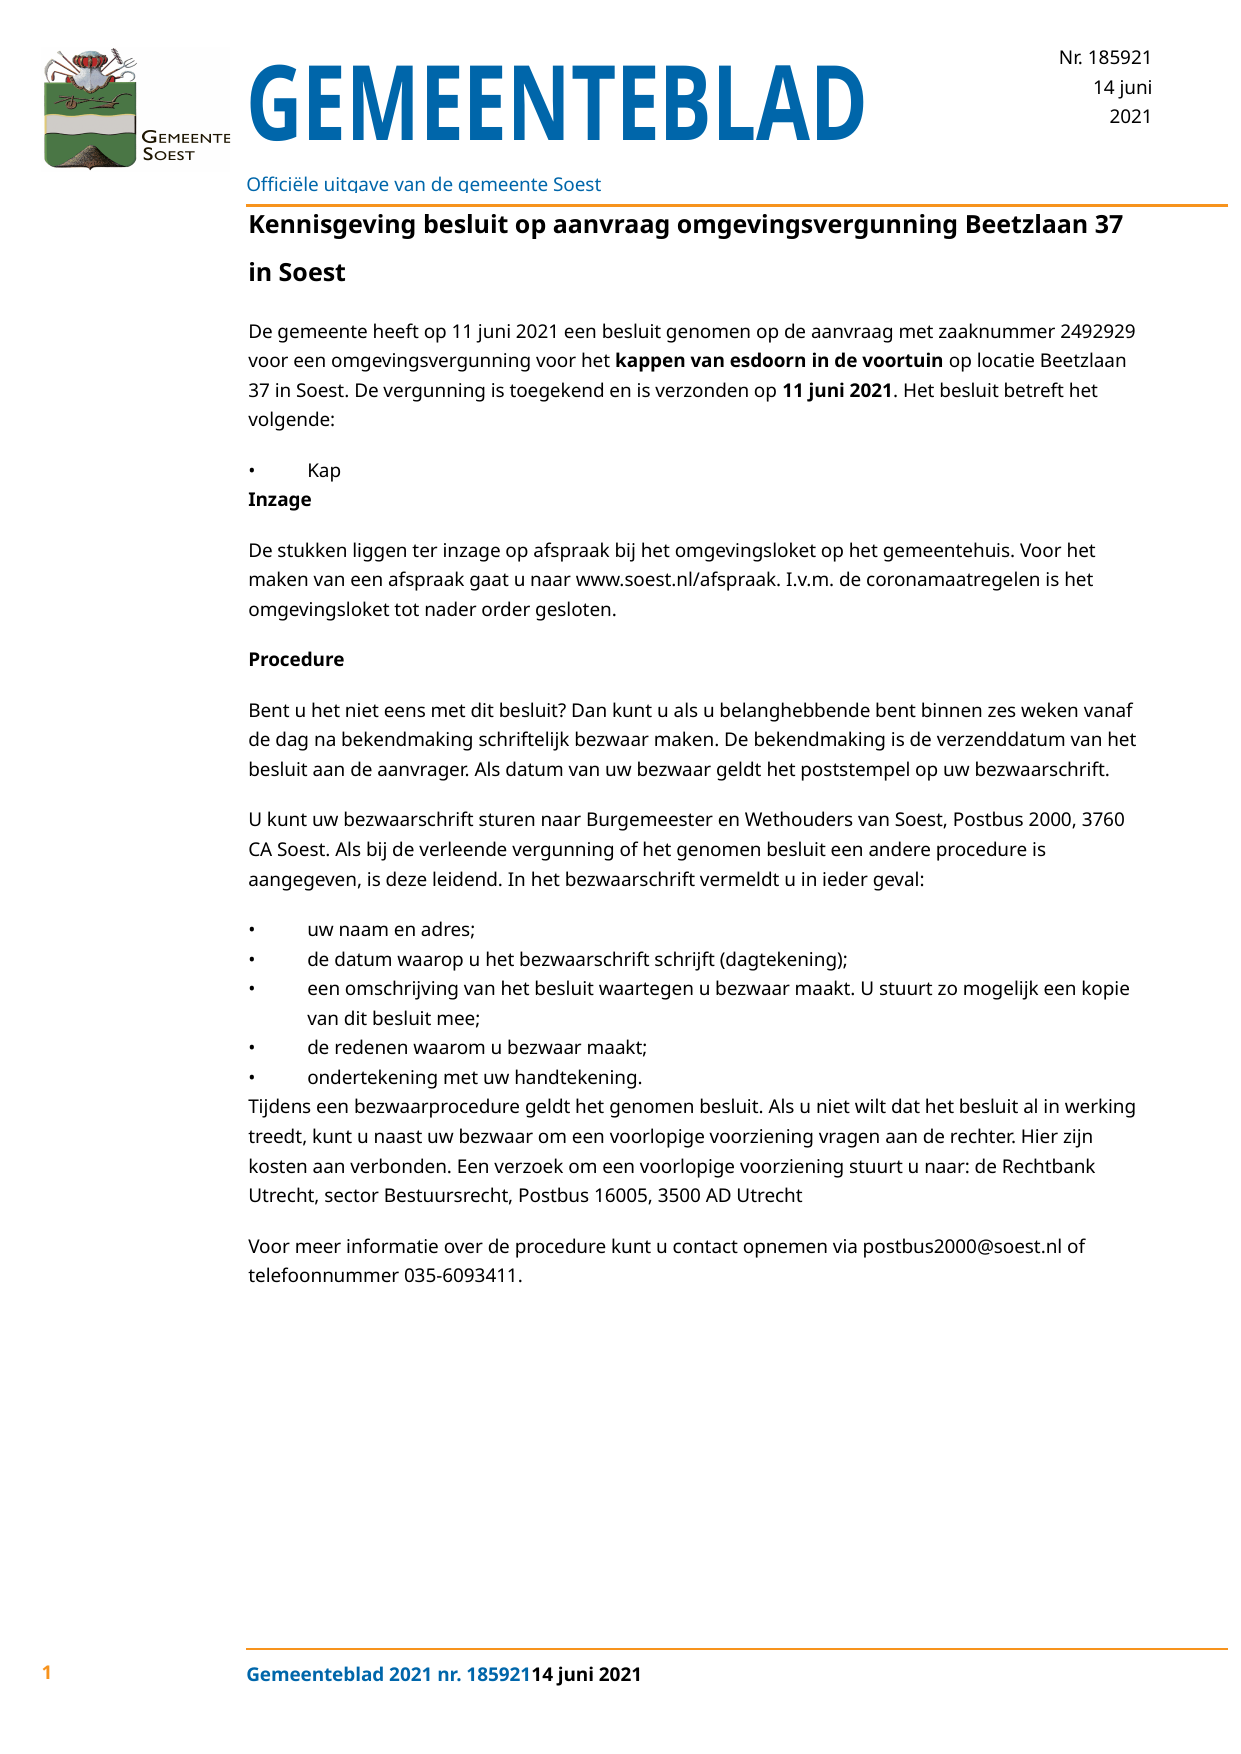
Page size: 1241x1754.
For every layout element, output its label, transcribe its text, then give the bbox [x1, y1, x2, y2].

list een omschrijving van het besluit waartegen u bezwaar maakt. U stuurt zo mogelijk een kopie van dit besluit mee; [248, 975, 1152, 1031]
list Kap [248, 457, 1152, 483]
text De stukken liggen ter inzage op afspraak bij het omgevingsloket op het gemeentehuis. Voor het maken van een afspraak gaat u naar www.soest.nl/afspraak. I.v.m. de coronamaatregelen is het omgevingsloket tot nader order gesloten. [248, 537, 1152, 622]
text Bent u het niet eens met dit besluit? Dan kunt u als u belanghebbende bent binnen zes weken vanaf de dag na bekendmaking schriftelijk bezwaar maken. De bekendmaking is de verzenddatum van het besluit aan de aanvrager. Als datum van uw bezwaar geldt het poststempel op uw bezwaarschrift. [248, 697, 1152, 782]
list uw naam en adres; [248, 916, 1152, 942]
list de datum waarop u het bezwaarschrift schrijft (dagtekening); [248, 946, 1152, 972]
text Inzage [248, 487, 1152, 512]
text U kunt uw bezwaarschrift sturen naar Burgemeester en Wethouders van Soest, Postbus 2000, 3760 CA Soest. Als bij de verleende vergunning of het genomen besluit een andere procedure is aangegeven, is deze leidend. In het bezwaarschrift vermeldt u in ieder geval: [248, 807, 1152, 892]
text Kennisgeving besluit op aanvraag omgevingsvergunning Beetzlaan 37 in Soest [248, 207, 1152, 288]
list ondertekening met uw handtekening. [248, 1064, 1152, 1090]
picture [41, 47, 231, 172]
text De gemeente heeft op 11 juni 2021 een besluit genomen op de aanvraag met zaaknummer 2492929 voor een omgevingsvergunning voor het kappen van esdoorn in de voortuin op locatie Beetzlaan 37 in Soest. De vergunning is toegekend en is verzonden op 11 juni 2021. Het besluit betreft het volgende: [248, 318, 1152, 432]
text Tijdens een bezwaarprocedure geldt het genomen besluit. Als u niet wilt dat het besluit al in werking treedt, kunt u naast uw bezwaar om een voorlopige voorziening vragen aan de rechter. Hier zijn kosten aan verbonden. Een verzoek om een voorlopige voorziening stuurt u naar: de Rechtbank Utrecht, sector Bestuursrecht, Postbus 16005, 3500 AD Utrecht [248, 1094, 1152, 1208]
list de redenen waarom u bezwaar maakt; [248, 1034, 1152, 1060]
text Voor meer informatie over de procedure kunt u contact opnemen via postbus2000@soest.nl of telefoonnummer 035-6093411. [248, 1233, 1152, 1288]
text Procedure [248, 647, 1152, 672]
